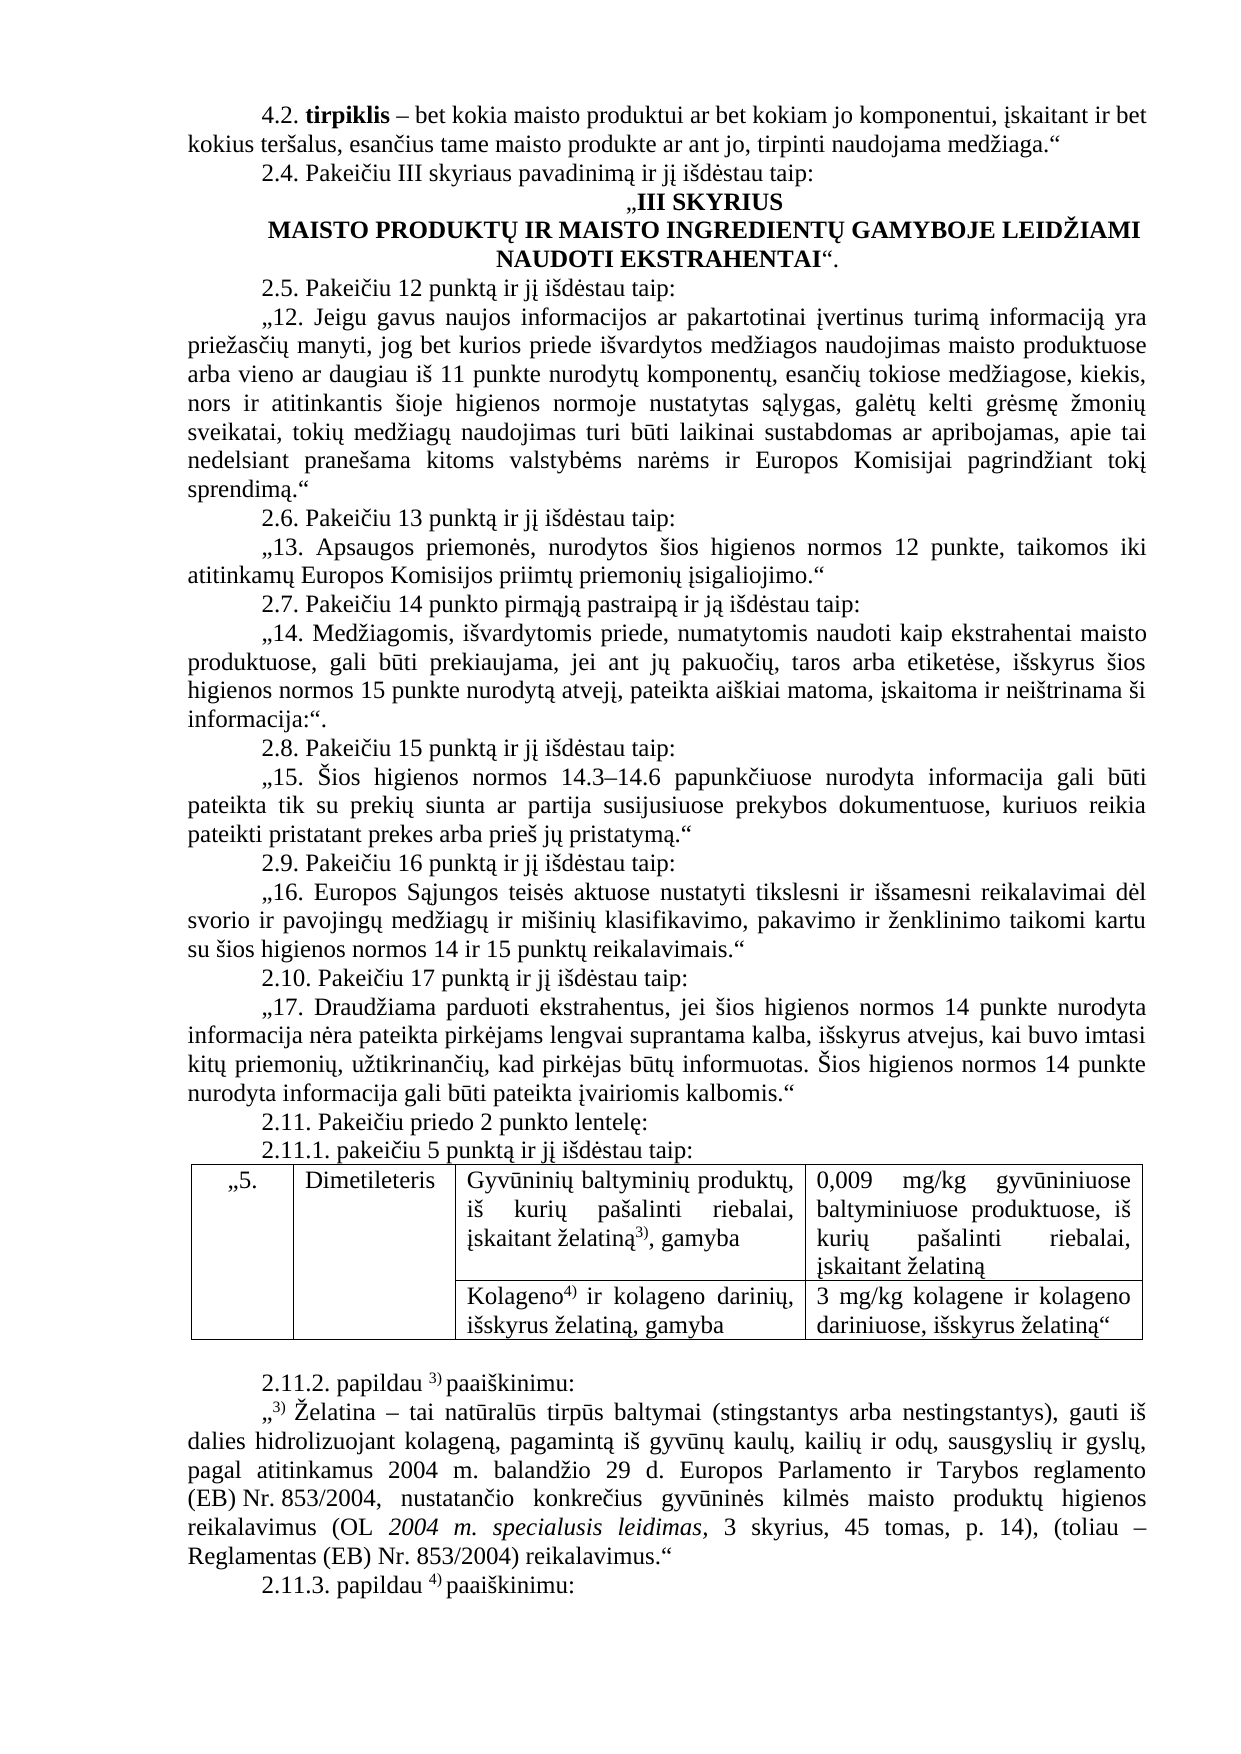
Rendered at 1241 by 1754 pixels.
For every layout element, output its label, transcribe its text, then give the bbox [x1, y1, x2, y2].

table_header Gyvūninių baltyminių produktų, iš kurių pašalinti riebalai, įskaitant želatiną3), gamyba [456, 1165, 805, 1280]
text „13. Apsaugos priemonės, nurodytos šios higienos normos 12 punkte, taikomos iki atitinkamų Europos Komisijos priimtų priemonių įsigaliojimo.“ [187, 532, 1147, 589]
text 2.9. Pakeičiu 16 punktą ir jį išdėstau taip: [187, 848, 1147, 877]
text 2.8. Pakeičiu 15 punktą ir jį išdėstau taip: [187, 733, 1147, 762]
table_header Dimetileteris [294, 1165, 455, 1280]
text 2.5. Pakeičiu 12 punktą ir jį išdėstau taip: [187, 273, 1147, 302]
table_cell 3 mg/kg kolagene ir kolageno dariniuose, išskyrus želatiną“ [806, 1281, 1142, 1339]
text 4.2. tirpiklis – bet kokia maisto produktui ar bet kokiam jo komponentui, įskaitant ir bet kokius teršalus, esančius tame maisto produkte ar ant jo, tirpinti naudojama medžiaga.“ [187, 100, 1147, 158]
text „3) Želatina – tai natūralūs tirpūs baltymai (stingstantys arba nestingstantys), gauti iš dalies hidrolizuojant kolageną, pagamintą iš gyvūnų kaulų, kailių ir odų, sausgyslių ir gyslų, pagal atitinkamus 2004 m. balandžio 29 d. Europos Parlamento ir Tarybos reglamento (EB) Nr. 853/2004, nustatančio konkrečius gyvūninės kilmės maisto produktų higienos reikalavimus (OL 2004 m. specialusis leidimas, 3 skyrius, 45 tomas, p. 14), (toliau – Reglamentas (EB) Nr. 853/2004) reikalavimus.“ [187, 1397, 1147, 1570]
table_cell Kolageno4) ir kolageno darinių, išskyrus želatiną, gamyba [456, 1281, 805, 1339]
text 2.11.3. papildau 4) paaiškinimu: [187, 1570, 1147, 1598]
text 2.4. Pakeičiu III skyriaus pavadinimą ir jį išdėstau taip: [187, 158, 1147, 187]
text „15. Šios higienos normos 14.3–14.6 papunkčiuose nurodyta informacija gali būti pateikta tik su prekių siunta ar partija susijusiuose prekybos dokumentuose, kuriuos reikia pateikti pristatant prekes arba prieš jų pristatymą.“ [187, 762, 1147, 848]
text MAISTO PRODUKTŲ IR MAISTO INGREDIENTŲ GAMYBOJE LEIDŽIAMI NAUDOTI EKSTRAHENTAI“. [187, 215, 1147, 273]
text „17. Draudžiama parduoti ekstrahentus, jei šios higienos normos 14 punkte nurodyta informacija nėra pateikta pirkėjams lengvai suprantama kalba, išskyrus atvejus, kai buvo imtasi kitų priemonių, užtikrinančių, kad pirkėjas būtų informuotas. Šios higienos normos 14 punkte nurodyta informacija gali būti pateikta įvairiomis kalbomis.“ [187, 992, 1147, 1107]
text 2.7. Pakeičiu 14 punkto pirmąją pastraipą ir ją išdėstau taip: [187, 589, 1147, 618]
table_header „5. [192, 1165, 293, 1280]
table_header 0,009 mg/kg gyvūniniuose baltyminiuose produktuose, iš kurių pašalinti riebalai, įskaitant želatiną [806, 1165, 1142, 1280]
text „14. Medžiagomis, išvardytomis priede, numatytomis naudoti kaip ekstrahentai maisto produktuose, gali būti prekiaujama, jei ant jų pakuočių, taros arba etiketėse, išskyrus šios higienos normos 15 punkte nurodytą atvejį, pateikta aiškiai matoma, įskaitoma ir neištrinama ši informacija:“. [187, 618, 1147, 733]
text „16. Europos Sąjungos teisės aktuose nustatyti tikslesni ir išsamesni reikalavimai dėl svorio ir pavojingų medžiagų ir mišinių klasifikavimo, pakavimo ir ženklinimo taikomi kartu su šios higienos normos 14 ir 15 punktų reikalavimais.“ [187, 877, 1147, 963]
text „III SKYRIUS [187, 187, 1147, 215]
text „12. Jeigu gavus naujos informacijos ar pakartotinai įvertinus turimą informaciją yra priežasčių manyti, jog bet kurios priede išvardytos medžiagos naudojimas maisto produktuose arba vieno ar daugiau iš 11 punkte nurodytų komponentų, esančių tokiose medžiagose, kiekis, nors ir atitinkantis šioje higienos normoje nustatytas sąlygas, galėtų kelti grėsmę žmonių sveikatai, tokių medžiagų naudojimas turi būti laikinai sustabdomas ar apribojamas, apie tai nedelsiant pranešama kitoms valstybėms narėms ir Europos Komisijai pagrindžiant tokį sprendimą.“ [187, 302, 1147, 503]
text 2.11. Pakeičiu priedo 2 punkto lentelę: [187, 1107, 1147, 1135]
text 2.10. Pakeičiu 17 punktą ir jį išdėstau taip: [187, 963, 1147, 992]
table_cell [294, 1280, 455, 1339]
table_cell [192, 1280, 293, 1339]
text 2.11.1. pakeičiu 5 punktą ir jį išdėstau taip: [187, 1135, 1147, 1164]
text 2.6. Pakeičiu 13 punktą ir jį išdėstau taip: [187, 503, 1147, 532]
text 2.11.2. papildau 3) paaiškinimu: [187, 1368, 1147, 1397]
